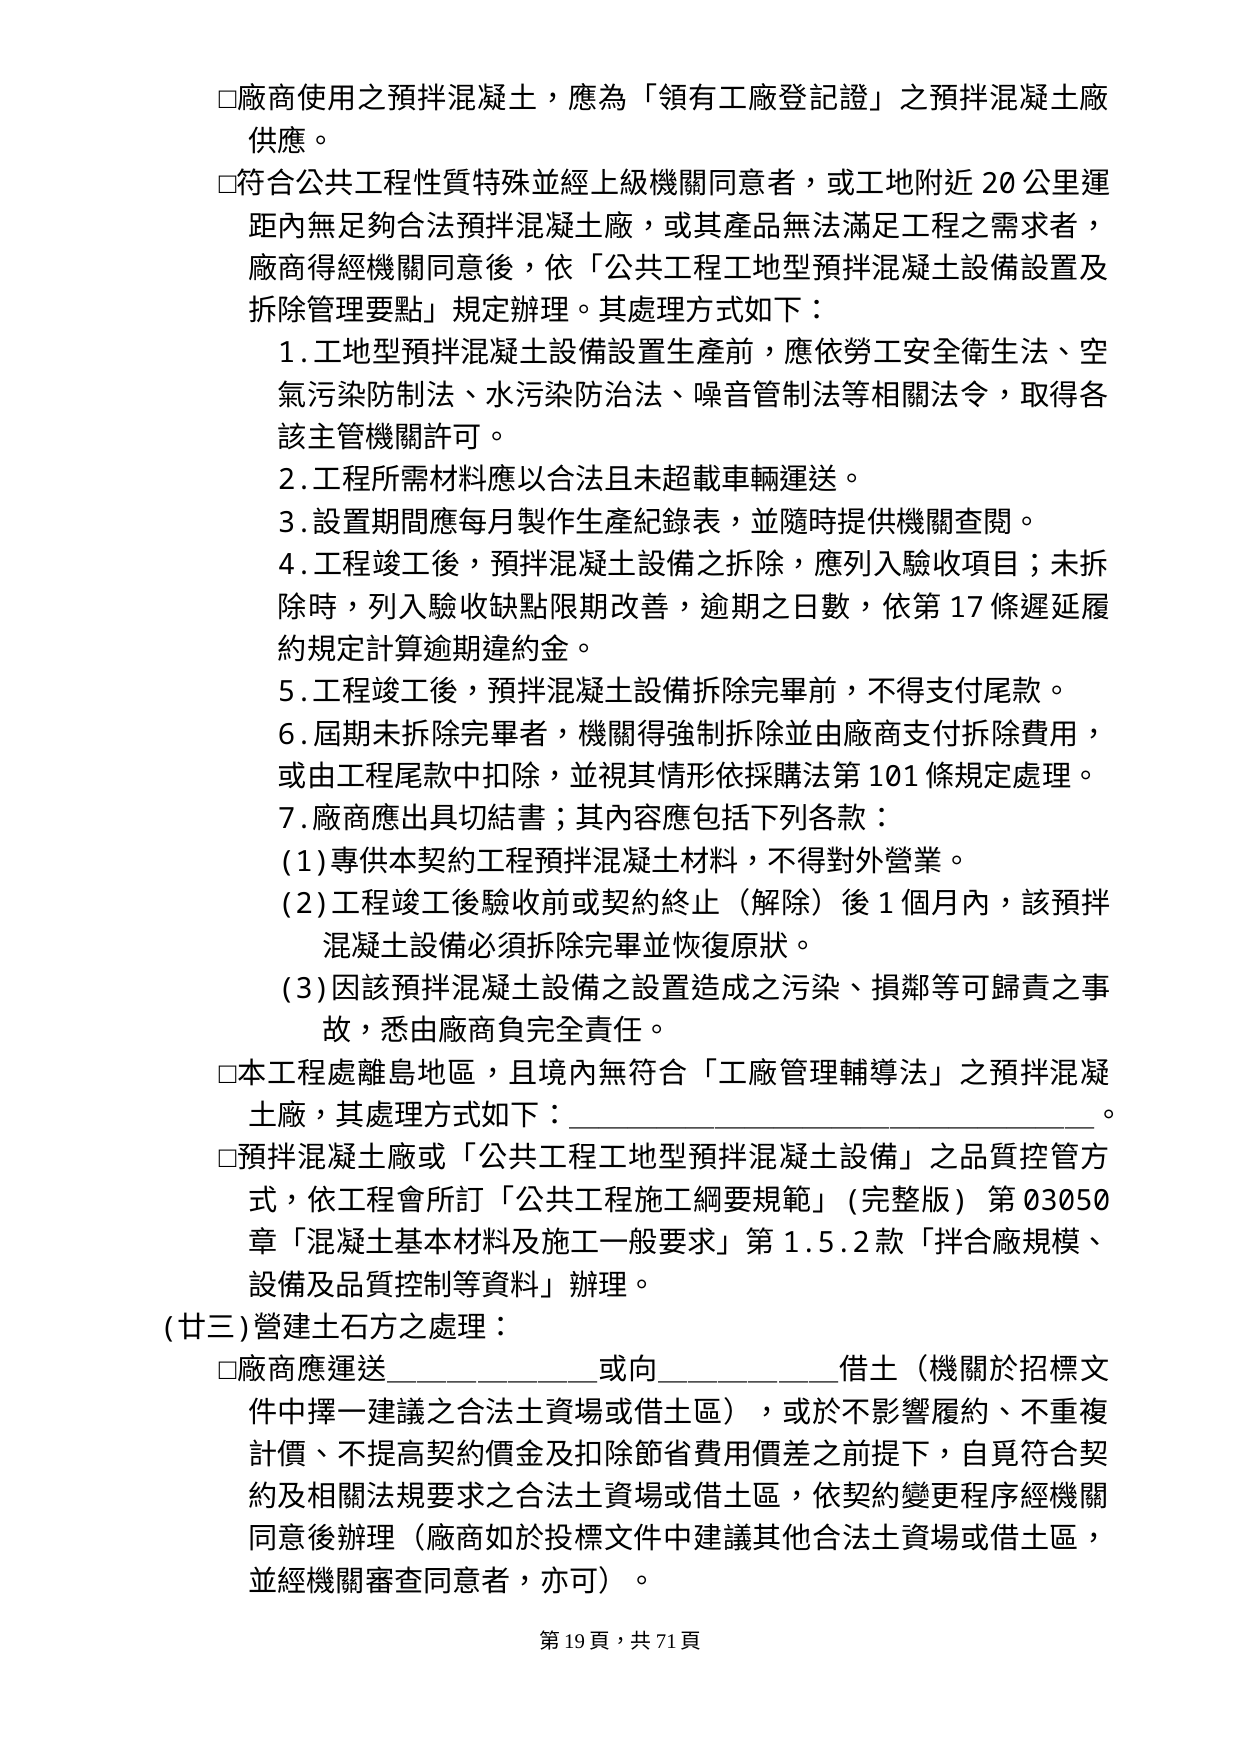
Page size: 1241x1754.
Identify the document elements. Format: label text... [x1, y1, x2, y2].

text 3.設置期間應每月製作生產紀錄表，並隨時提供機關查閱。 [278, 498, 1110, 541]
text 5.工程竣工後，預拌混凝土設備拆除完畢前，不得支付尾款。 [278, 668, 1110, 710]
text (3)因該預拌混凝土設備之設置造成之污染、損鄰等可歸責之事故，悉由廠商負完全責任。 [278, 964, 1110, 1049]
text 4.工程竣工後，預拌混凝土設備之拆除，應列入驗收項目；未拆除時，列入驗收缺點限期改善，逾期之日數，依第17條遲延履約規定計算逾期違約金。 [278, 541, 1110, 668]
text 2.工程所需材料應以合法且未超載車輛運送。 [278, 456, 1110, 498]
text 1.工地型預拌混凝土設備設置生產前，應依勞工安全衛生法、空氣污染防制法、水污染防治法、噪音管制法等相關法令，取得各該主管機關許可。 [278, 329, 1110, 456]
text □符合公共工程性質特殊並經上級機關同意者，或工地附近20公里運距內無足夠合法預拌混凝土廠，或其產品無法滿足工程之需求者，廠商得經機關同意後，依「公共工程工地型預拌混凝土設備設置及拆除管理要點」規定辦理。其處理方式如下： [218, 160, 1110, 329]
text □廠商應運送＿＿＿＿＿＿＿或向＿＿＿＿＿＿借土（機關於招標文件中擇一建議之合法土資場或借土區），或於不影響履約、不重複計價、不提高契約價金及扣除節省費用價差之前提下，自覓符合契約及相關法規要求之合法土資場或借土區，依契約變更程序經機關同意後辦理（廠商如於投標文件中建議其他合法土資場或借土區，並經機關審查同意者，亦可）。 [218, 1346, 1110, 1599]
text 7.廠商應出具切結書；其內容應包括下列各款： [278, 795, 1110, 837]
text □本工程處離島地區，且境內無符合「工廠管理輔導法」之預拌混凝土廠，其處理方式如下：＿＿＿＿＿＿＿＿＿＿＿＿＿＿＿＿＿＿。 [218, 1049, 1110, 1134]
text □預拌混凝土廠或「公共工程工地型預拌混凝土設備」之品質控管方式，依工程會所訂「公共工程施工綱要規範」(完整版) 第03050章「混凝土基本材料及施工一般要求」第1.5.2款「拌合廠規模、設備及品質控制等資料」辦理。 [218, 1134, 1110, 1303]
text (廿三)營建土石方之處理： [159, 1303, 1110, 1346]
text (2)工程竣工後驗收前或契約終止（解除）後1個月內，該預拌混凝土設備必須拆除完畢並恢復原狀。 [278, 880, 1110, 964]
text □廠商使用之預拌混凝土，應為「領有工廠登記證」之預拌混凝土廠供應。 [218, 75, 1110, 160]
text (1)專供本契約工程預拌混凝土材料，不得對外營業。 [278, 837, 1110, 880]
text 6.屆期未拆除完畢者，機關得強制拆除並由廠商支付拆除費用，或由工程尾款中扣除，並視其情形依採購法第101條規定處理。 [278, 710, 1110, 795]
